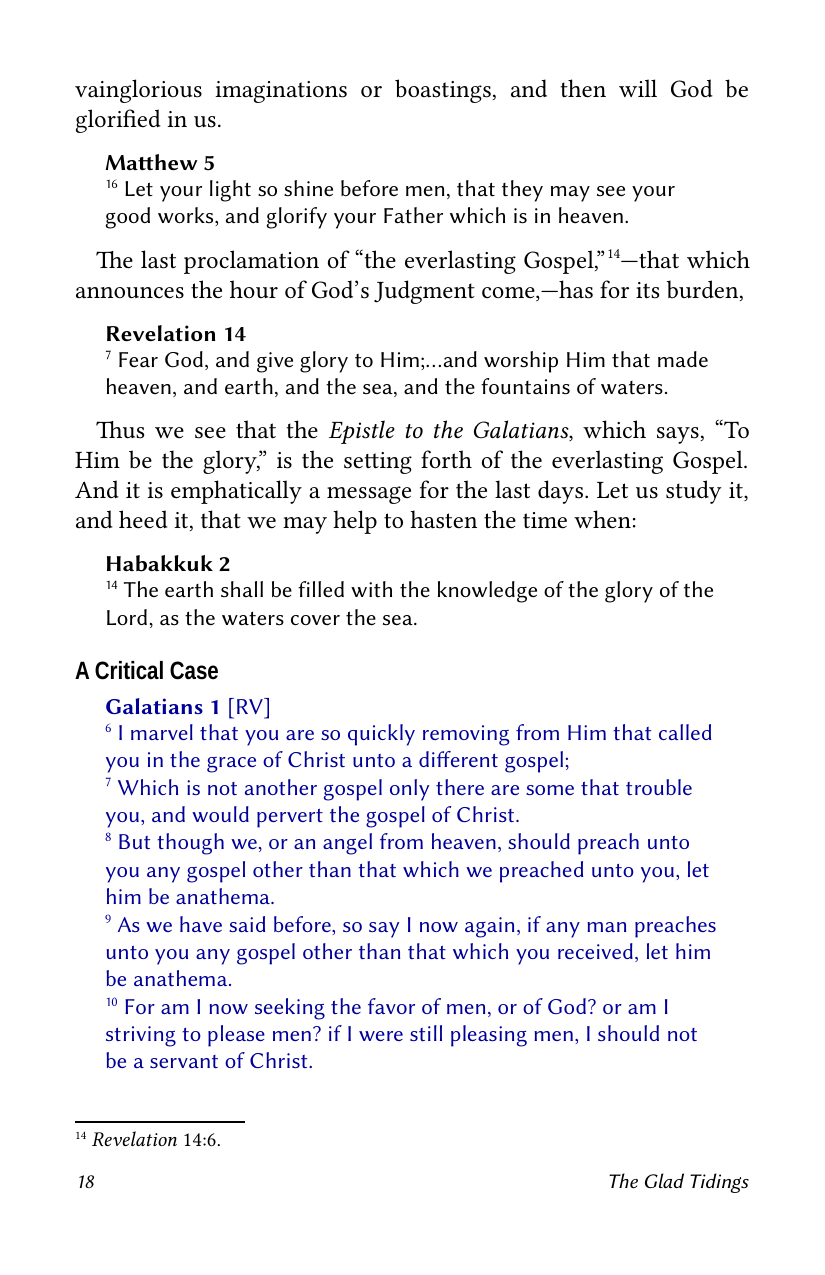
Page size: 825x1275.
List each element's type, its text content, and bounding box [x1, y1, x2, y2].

text Galatians 1 [RV] [105, 693, 750, 720]
text vainglorious imaginations or boastings, and then will God be glorified in us. [75, 75, 750, 133]
text Thus we see that the Epistle to the Galatians, which says, “To Him be the glory,” is the setting forth of the everlasting Gospel. And it is emphatically a message for the last days. Let us study it, and heed it, that we may help to hasten the time when: [75, 416, 750, 535]
text Revelation 14 [105, 321, 750, 347]
text 14 The earth shall be filled with the knowledge of the glory of the Lord, as the waters cover the sea. [105, 577, 720, 631]
text The last proclamation of “the everlasting Gospel,”—that which announces the hour of God’s Judgment come,—has for its burden, [75, 246, 750, 304]
text Matthew 5 [105, 150, 750, 176]
text Revelation 14:6. [75, 1128, 750, 1152]
text 7 Which is not another gospel only there are some that trouble you, and would pervert the gospel of Christ. [105, 774, 720, 828]
subtitle A Critical Case [75, 656, 750, 684]
text 8 But though we, or an angel from heaven, should preach unto you any gospel other than that which we preached unto you, let him be anathema. [105, 829, 720, 910]
text 10 For am I now seeking the favor of men, or of God? or am I striving to please men? if I were still pleasing men, I should not be a servant of Christ. [105, 994, 720, 1074]
text 6 I marvel that you are so quickly removing from Him that called you in the grace of Christ unto a different gospel; [105, 720, 720, 773]
text 7 Fear God, and give glory to Him;...and worship Him that made heaven, and earth, and the sea, and the fountains of waters. [105, 347, 720, 400]
text 9 As we have said before, so say I now again, if any man preaches unto you any gospel other than that which you received, let him be anathema. [105, 911, 720, 992]
text 16 Let your light so shine before men, that they may see your good works, and glorify your Father which is in heaven. [105, 176, 720, 229]
text Habakkuk 2 [105, 551, 750, 577]
